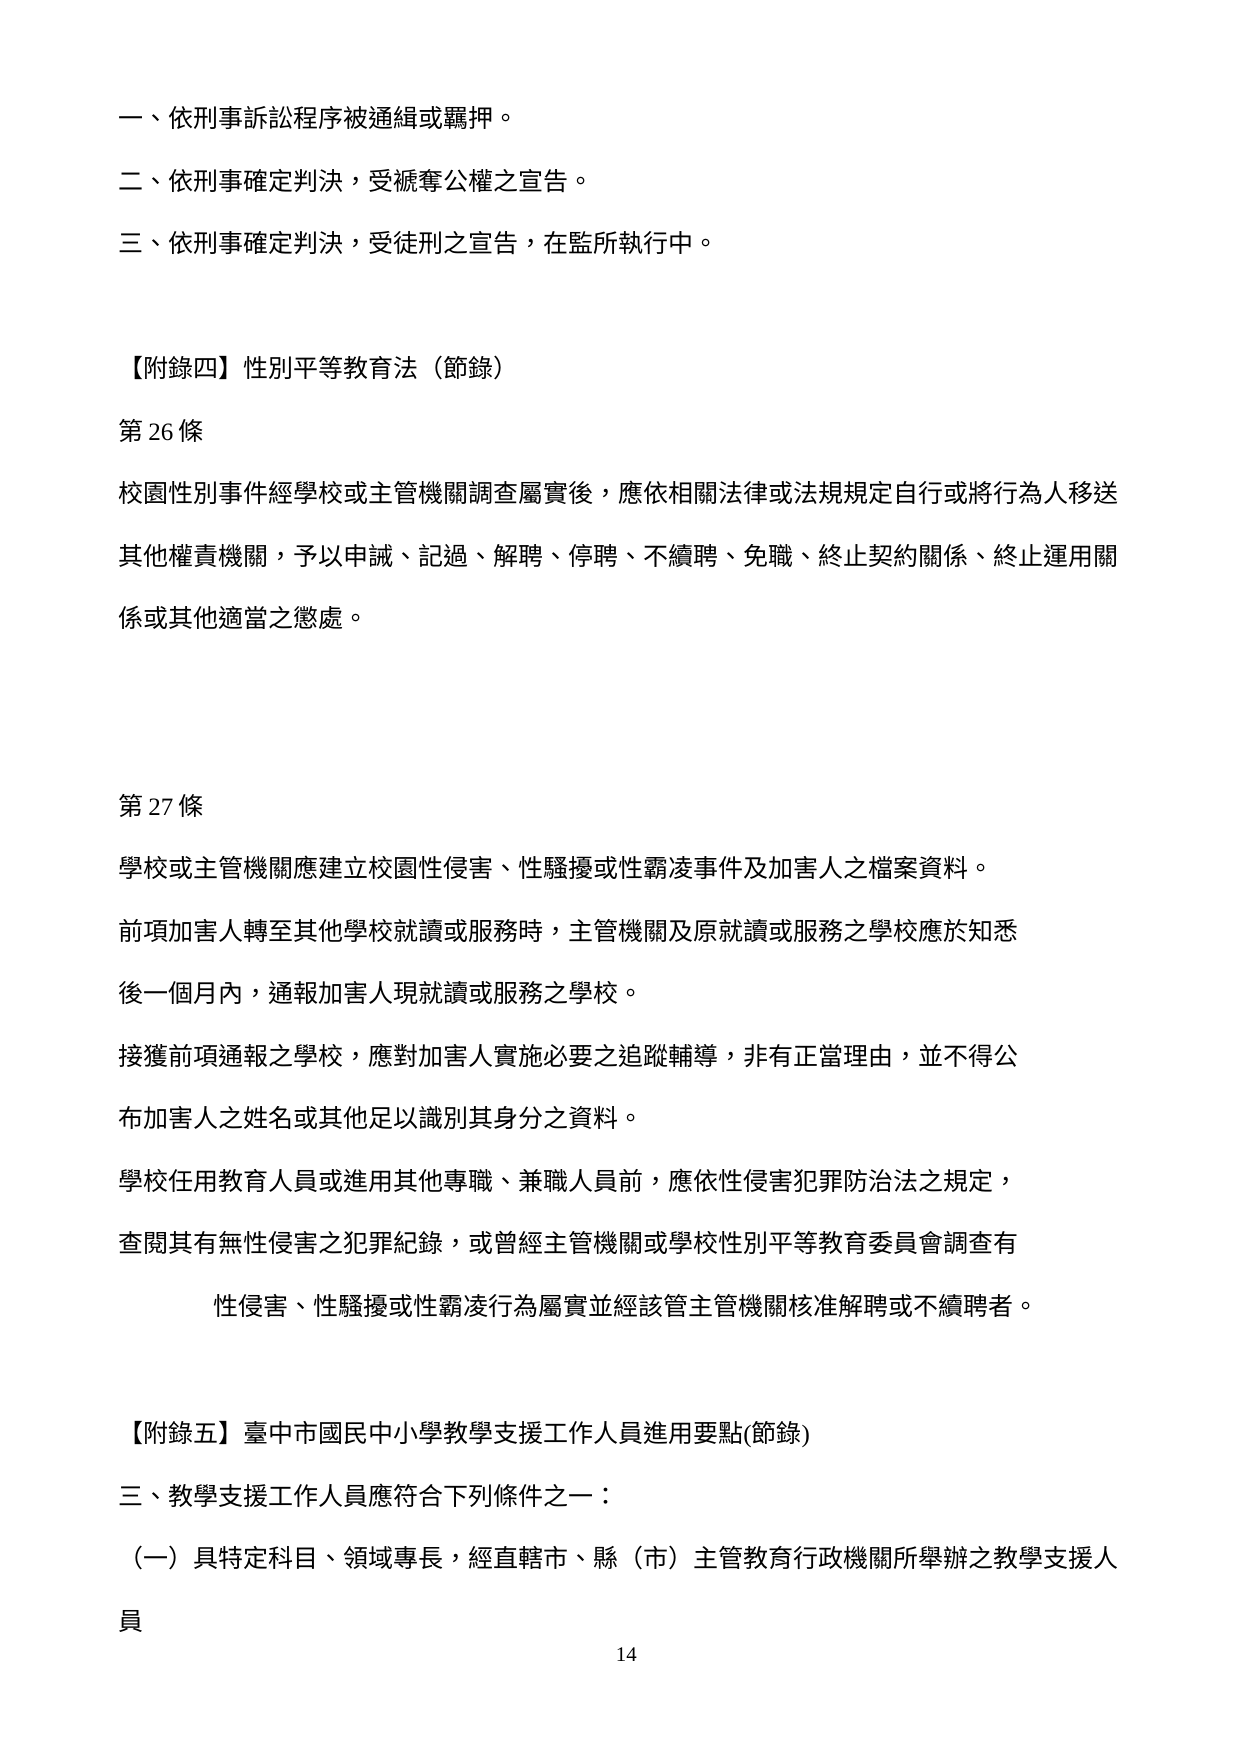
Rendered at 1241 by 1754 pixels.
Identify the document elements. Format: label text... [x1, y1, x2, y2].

text （一）具特定科目、領域專長，經直轄市、縣（市）主管教育行政機關所舉辦之教學支援人員 [118, 1515, 1134, 1640]
text 查閱其有無性侵害之犯罪紀錄，或曾經主管機關或學校性別平等教育委員會調查有 [118, 1202, 1134, 1265]
text 一、依刑事訴訟程序被通緝或羈押。 [118, 77, 1134, 140]
text 前項加害人轉至其他學校就讀或服務時，主管機關及原就讀或服務之學校應於知悉 [118, 890, 1134, 952]
text 三、教學支援工作人員應符合下列條件之一： [118, 1452, 1134, 1515]
text 學校或主管機關應建立校園性侵害、性騷擾或性霸凌事件及加害人之檔案資料。 [118, 827, 1134, 890]
text 三、依刑事確定判決，受徒刑之宣告，在監所執行中。 [118, 202, 1134, 265]
text 性侵害、性騷擾或性霸凌行為屬實並經該管主管機關核准解聘或不續聘者。 [118, 1265, 1134, 1327]
text 後一個月內，通報加害人現就讀或服務之學校。 [118, 952, 1134, 1015]
text 二、依刑事確定判決，受褫奪公權之宣告。 [118, 140, 1134, 202]
text 接獲前項通報之學校，應對加害人實施必要之追蹤輔導，非有正當理由，並不得公 [118, 1015, 1134, 1077]
text 【附錄四】性別平等教育法（節錄） [118, 327, 1134, 390]
text 第26條 [118, 390, 1134, 452]
text 第27條 [118, 765, 1134, 827]
text 學校任用教育人員或進用其他專職、兼職人員前，應依性侵害犯罪防治法之規定， [118, 1140, 1134, 1202]
text 布加害人之姓名或其他足以識別其身分之資料。 [118, 1077, 1134, 1140]
text 【附錄五】臺中市國民中小學教學支援工作人員進用要點(節錄) [118, 1390, 1134, 1452]
text 校園性別事件經學校或主管機關調查屬實後，應依相關法律或法規規定自行或將行為人移送其他權責機關，予以申誡、記過、解聘、停聘、不續聘、免職、終止契約關係、終止運用關係或其他適當之懲處。 [118, 452, 1134, 640]
